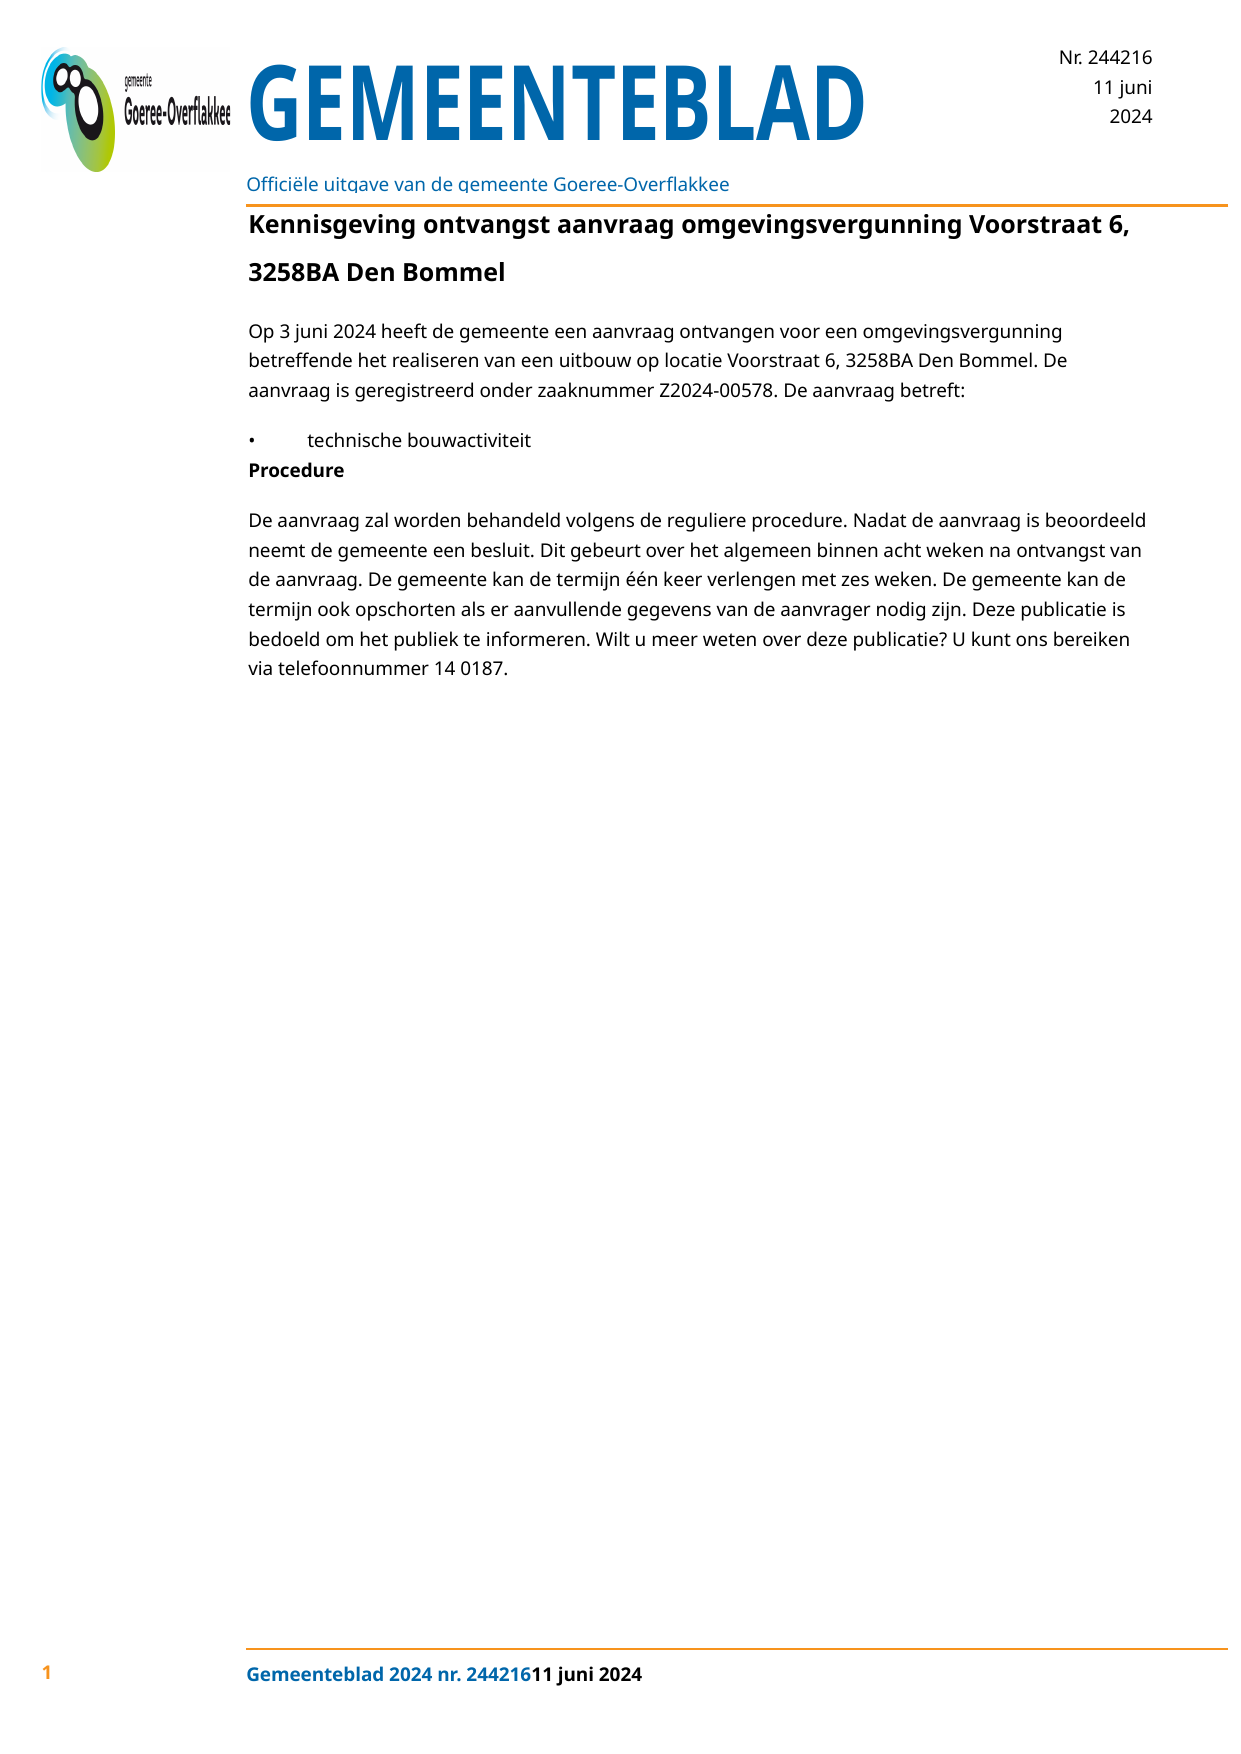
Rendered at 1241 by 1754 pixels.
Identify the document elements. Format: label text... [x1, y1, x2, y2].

text Procedure [248, 457, 1152, 483]
text Op 3 juni 2024 heeft de gemeente een aanvraag ontvangen voor een omgevingsvergunning betreffende het realiseren van een uitbouw op locatie Voorstraat 6, 3258BA Den Bommel. De aanvraag is geregistreerd onder zaaknummer Z2024-00578. De aanvraag betreft: [248, 318, 1152, 403]
picture [41, 47, 231, 172]
text Kennisgeving ontvangst aanvraag omgevingsvergunning Voorstraat 6, 3258BA Den Bommel [248, 207, 1152, 288]
list technische bouwactiviteit [248, 427, 1152, 453]
text De aanvraag zal worden behandeld volgens de reguliere procedure. Nadat de aanvraag is beoordeeld neemt de gemeente een besluit. Dit gebeurt over het algemeen binnen acht weken na ontvangst van de aanvraag. De gemeente kan de termijn één keer verlengen met zes weken. De gemeente kan de termijn ook opschorten als er aanvullende gegevens van de aanvrager nodig zijn. Deze publicatie is bedoeld om het publiek te informeren. Wilt u meer weten over deze publicatie? U kunt ons bereiken via telefoonnummer 14 0187. [248, 507, 1152, 681]
